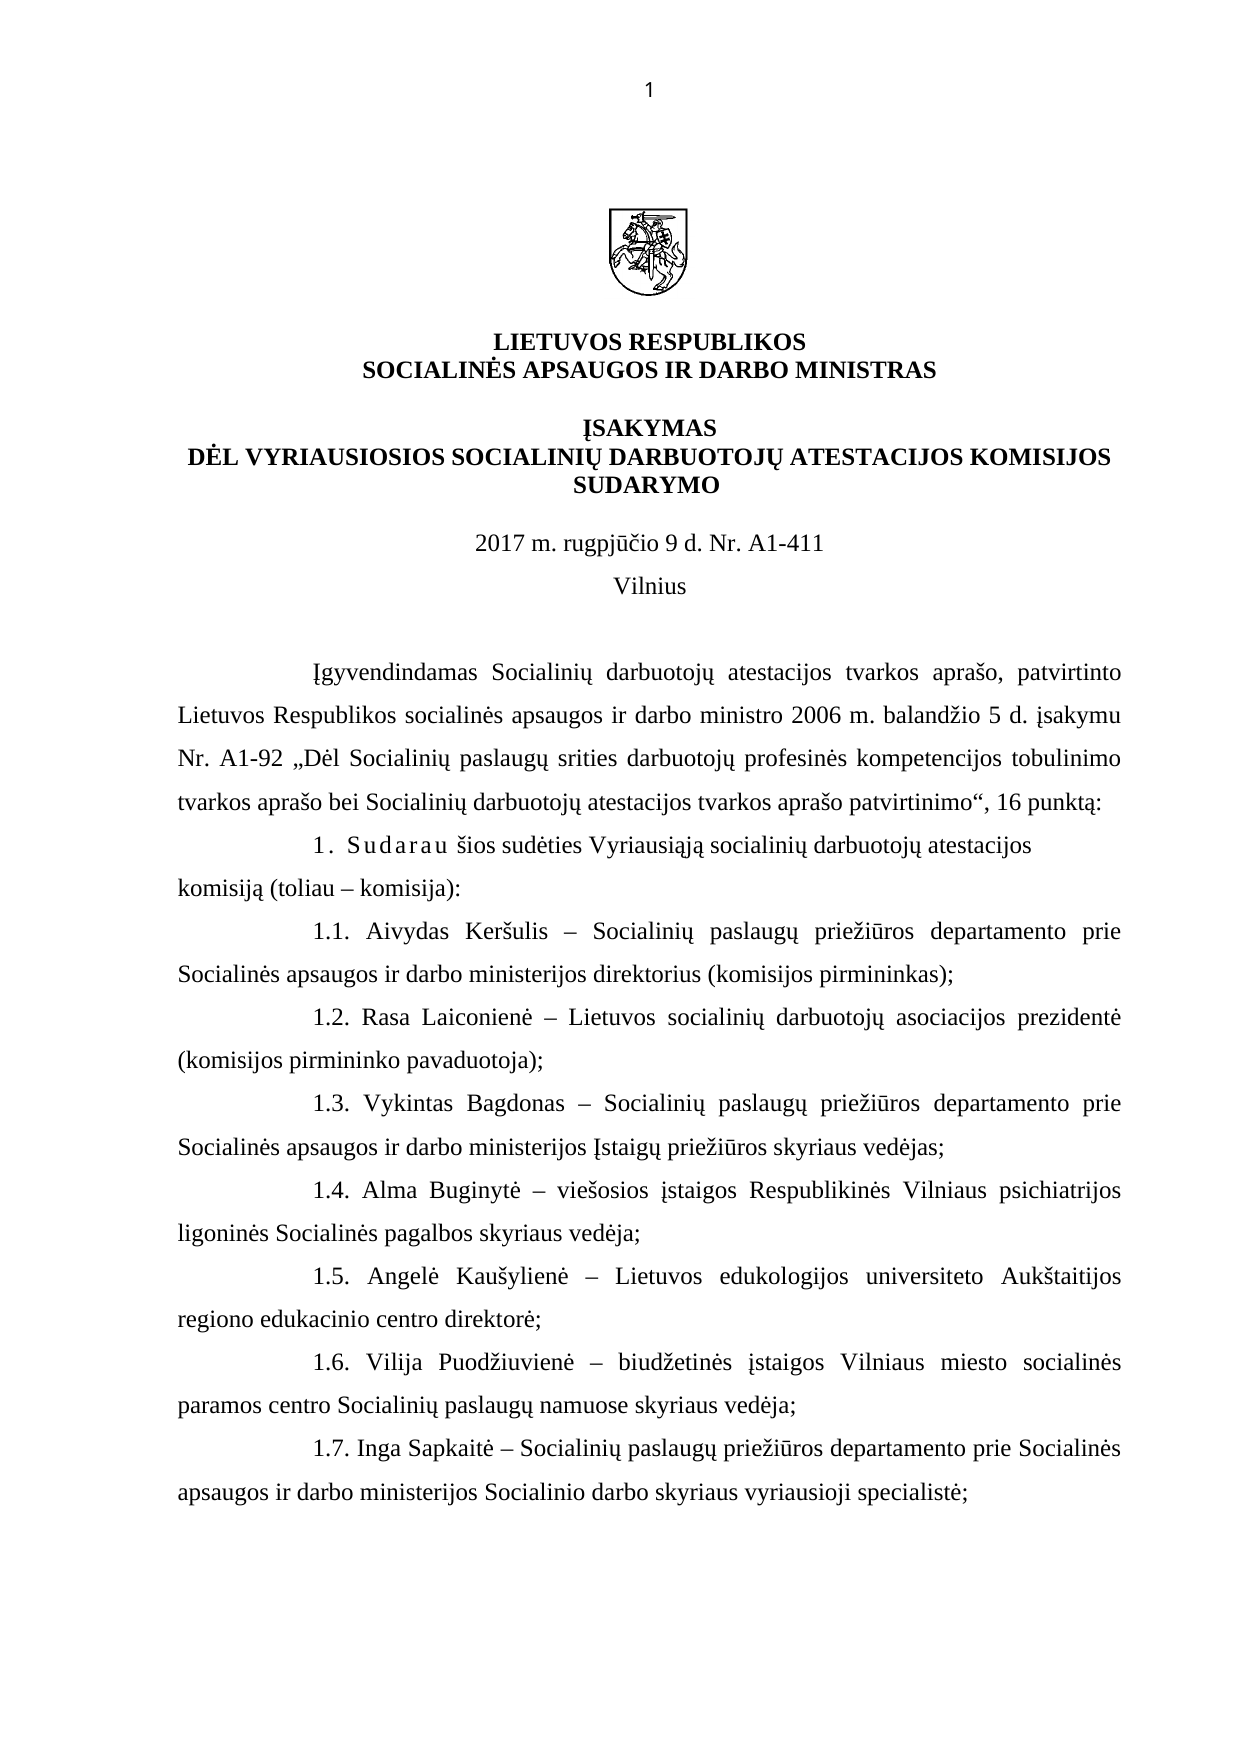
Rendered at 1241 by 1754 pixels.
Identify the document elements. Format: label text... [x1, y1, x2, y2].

text 1.2. Rasa Laiconienė – Lietuvos socialinių darbuotojų asociacijos prezidentė (komisijos pirmininko pavaduotoja); [177, 1002, 1122, 1074]
text 1.6. Vilija Puodžiuvienė – biudžetinės įstaigos Vilniaus miesto socialinės paramos centro Socialinių paslaugų namuose skyriaus vedėja; [177, 1347, 1122, 1419]
text 2017 m. rugpjūčio 9 d. Nr. A1-411 [177, 528, 1122, 557]
text Vilnius [177, 571, 1122, 600]
text 1.4. Alma Buginytė – viešosios įstaigos Respublikinės Vilniaus psichiatrijos ligoninės Socialinės pagalbos skyriaus vedėja; [177, 1175, 1122, 1247]
text 1.5. Angelė Kaušylienė – Lietuvos edukologijos universiteto Aukštaitijos regiono edukacinio centro direktorė; [177, 1261, 1122, 1333]
text SOCIALINĖS APSAUGOS IR DARBO MINISTRAS [177, 355, 1122, 384]
text LIETUVOS RESPUBLIKOS [177, 327, 1122, 355]
text Įgyvendindamas Socialinių darbuotojų atestacijos tvarkos aprašo, patvirtinto Lietuvos Respublikos socialinės apsaugos ir darbo ministro 2006 m. balandžio 5 d. įsakymu Nr. A1-92 „Dėl Socialinių paslaugų srities darbuotojų profesinės kompetencijos tobulinimo tvarkos aprašo bei Socialinių darbuotojų atestacijos tvarkos aprašo patvirtinimo“, 16 punktą: [177, 657, 1122, 815]
text 1.1. Aivydas Keršulis – Socialinių paslaugų priežiūros departamento prie Socialinės apsaugos ir darbo ministerijos direktorius (komisijos pirmininkas); [177, 916, 1122, 988]
text DĖL VYRIAUSIOSIOS SOCIALINIŲ DARBUOTOJŲ ATESTACIJOS KOMISIJOS SUDARYMO [177, 442, 1122, 499]
text ĮSAKYMAS [177, 413, 1122, 442]
text 1.7. Inga Sapkaitė – Socialinių paslaugų priežiūros departamento prie Socialinės apsaugos ir darbo ministerijos Socialinio darbo skyriaus vyriausioji specialistė; [177, 1433, 1122, 1505]
text 1. Sudarau šios sudėties Vyriausiąją socialinių darbuotojų atestacijos komisiją (toliau – komisija): [177, 830, 1122, 902]
text 1.3. Vykintas Bagdonas – Socialinių paslaugų priežiūros departamento prie Socialinės apsaugos ir darbo ministerijos Įstaigų priežiūros skyriaus vedėjas; [177, 1088, 1122, 1160]
